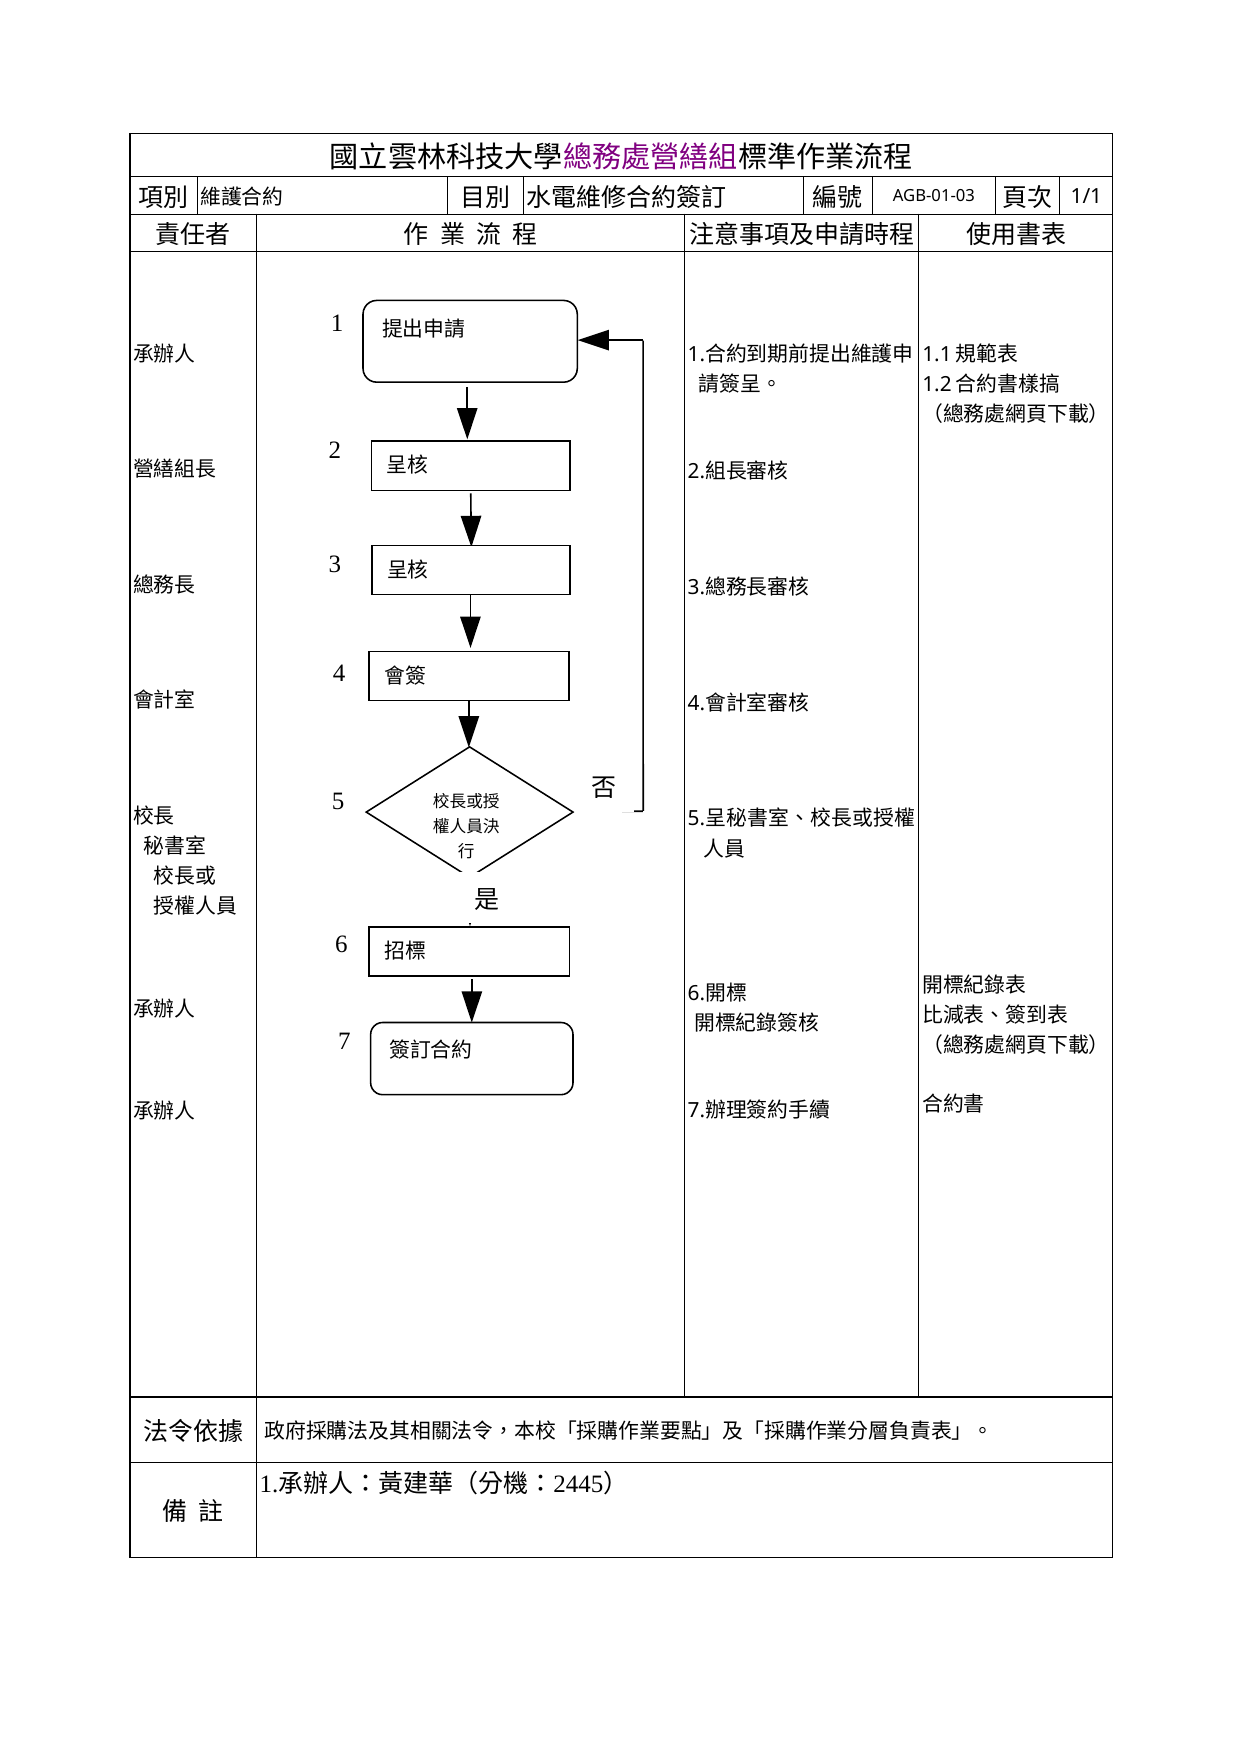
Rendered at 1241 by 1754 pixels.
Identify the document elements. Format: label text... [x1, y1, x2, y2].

table_cell 1/1 [1060, 177, 1112, 213]
table_cell 法令依據 [131, 1398, 256, 1462]
table_cell 1.合約到期前提出維護申 請簽呈。 2.組長審核 3.總務長審核 4.會計室審核 5.呈秘書室、校長或授權人員 6.開標 開標紀錄簽核 7.辦理簽約手續 [685, 252, 918, 1396]
table_cell 備 註 [131, 1463, 256, 1557]
table_cell 政府採購法及其相關法令，本校「採購作業要點」及「採購作業分層負責表」。 [257, 1398, 1112, 1462]
table_cell 編號 [804, 177, 872, 213]
table_cell 使用書表 [919, 215, 1112, 251]
table_cell 頁次 [996, 177, 1059, 213]
table_cell 責任者 [131, 215, 256, 251]
table_cell 1.1規範表 1.2合約書樣搞 （總務處網頁下載） 開標紀錄表 比減表、簽到表 （總務處網頁下載） 合約書 [919, 252, 1112, 1396]
table_cell [257, 252, 684, 1396]
table_cell 注意事項及申請時程 [685, 215, 918, 251]
table_cell 項別 [131, 177, 197, 213]
table_cell 1.承辦人：黃建華（分機：2445） [257, 1463, 1112, 1557]
table_cell 水電維修合約簽訂 [524, 177, 803, 213]
table_header 國立雲林科技大學總務處營繕組標準作業流程 [131, 134, 1112, 176]
table_cell 作 業 流 程 [257, 215, 684, 251]
table_cell 承辦人 營繕組長 總務長 會計室 校長 秘書室 校長或 授權人員 承辦人 承辦人 [131, 252, 256, 1396]
table_cell 維護合約 [198, 177, 447, 213]
table_cell AGB-01-03 [873, 177, 995, 213]
table_cell 目別 [448, 177, 523, 213]
